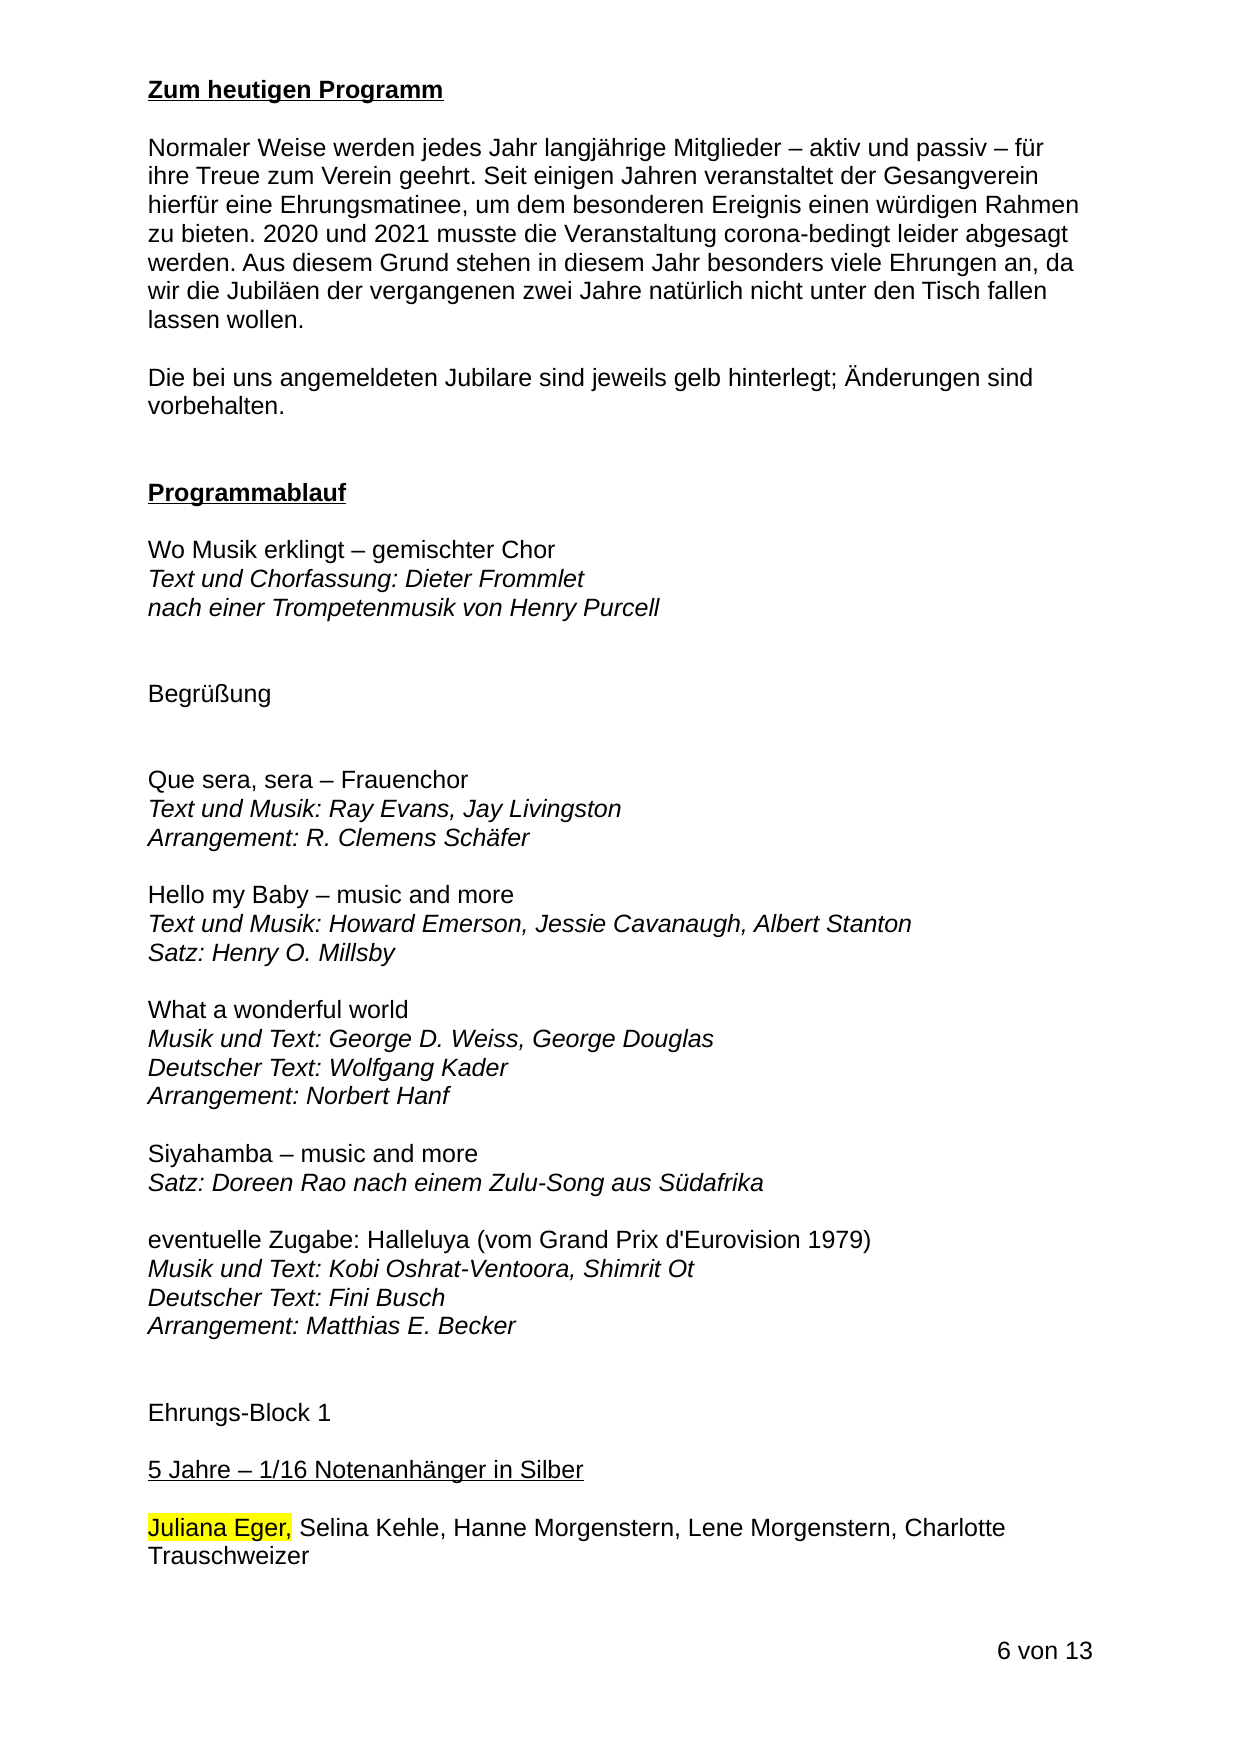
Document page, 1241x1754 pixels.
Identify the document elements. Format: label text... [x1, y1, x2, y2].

text Arrangement: Matthias E. Becker [148, 1311, 1093, 1340]
text Programmablauf [148, 477, 1093, 506]
text Wo Musik erklingt – gemischter Chor [148, 535, 1093, 564]
text Zum heutigen Programm [148, 75, 1093, 104]
text 5 Jahre – 1/16 Notenanhänger in Silber [148, 1455, 1093, 1484]
text Juliana Eger, Selina Kehle, Hanne Morgenstern, Lene Morgenstern, Charlotte Trauschweizer [148, 1512, 1093, 1570]
text Arrangement: Norbert Hanf [148, 1081, 1093, 1110]
text Que sera, sera – Frauenchor [148, 765, 1093, 794]
text Siyahamba – music and more [148, 1139, 1093, 1167]
text Text und Musik: Ray Evans, Jay Livingston [148, 794, 1093, 822]
text Arrangement: R. Clemens Schäfer [148, 822, 1093, 851]
text Satz: Henry O. Millsby [148, 937, 1093, 966]
text Ehrungs-Block 1 [148, 1397, 1093, 1426]
text Die bei uns angemeldeten Jubilare sind jeweils gelb hinterlegt; Änderungen sind vorbehalten. [148, 362, 1093, 420]
text nach einer Trompetenmusik von Henry Purcell [148, 592, 1093, 621]
text Satz: Doreen Rao nach einem Zulu-Song aus Südafrika [148, 1167, 1093, 1196]
text Musik und Text: George D. Weiss, George Douglas [148, 1024, 1093, 1052]
text Musik und Text: Kobi Oshrat-Ventoora, Shimrit Ot [148, 1254, 1093, 1282]
text Deutscher Text: Fini Busch [148, 1282, 1093, 1311]
text Text und Musik: Howard Emerson, Jessie Cavanaugh, Albert Stanton [148, 909, 1093, 937]
text Begrüßung [148, 679, 1093, 707]
text Hello my Baby – music and more [148, 880, 1093, 909]
text What a wonderful world [148, 995, 1093, 1024]
text Normaler Weise werden jedes Jahr langjährige Mitglieder – aktiv und passiv – für ihre Treue zum Verein geehrt. Seit einigen Jahren veranstaltet der Gesangverein hierfür eine Ehrungsmatinee, um dem besonderen Ereignis einen würdigen Rahmen zu bieten. 2020 und 2021 musste die Veranstaltung corona-bedingt leider abgesagt werden. Aus diesem Grund stehen in diesem Jahr besonders viele Ehrungen an, da wir die Jubiläen der vergangenen zwei Jahre natürlich nicht unter den Tisch fallen lassen wollen. [148, 132, 1093, 334]
text Text und Chorfassung: Dieter Frommlet [148, 564, 1093, 592]
text eventuelle Zugabe: Halleluya (vom Grand Prix d'Eurovision 1979) [148, 1225, 1093, 1254]
text Deutscher Text: Wolfgang Kader [148, 1052, 1093, 1081]
